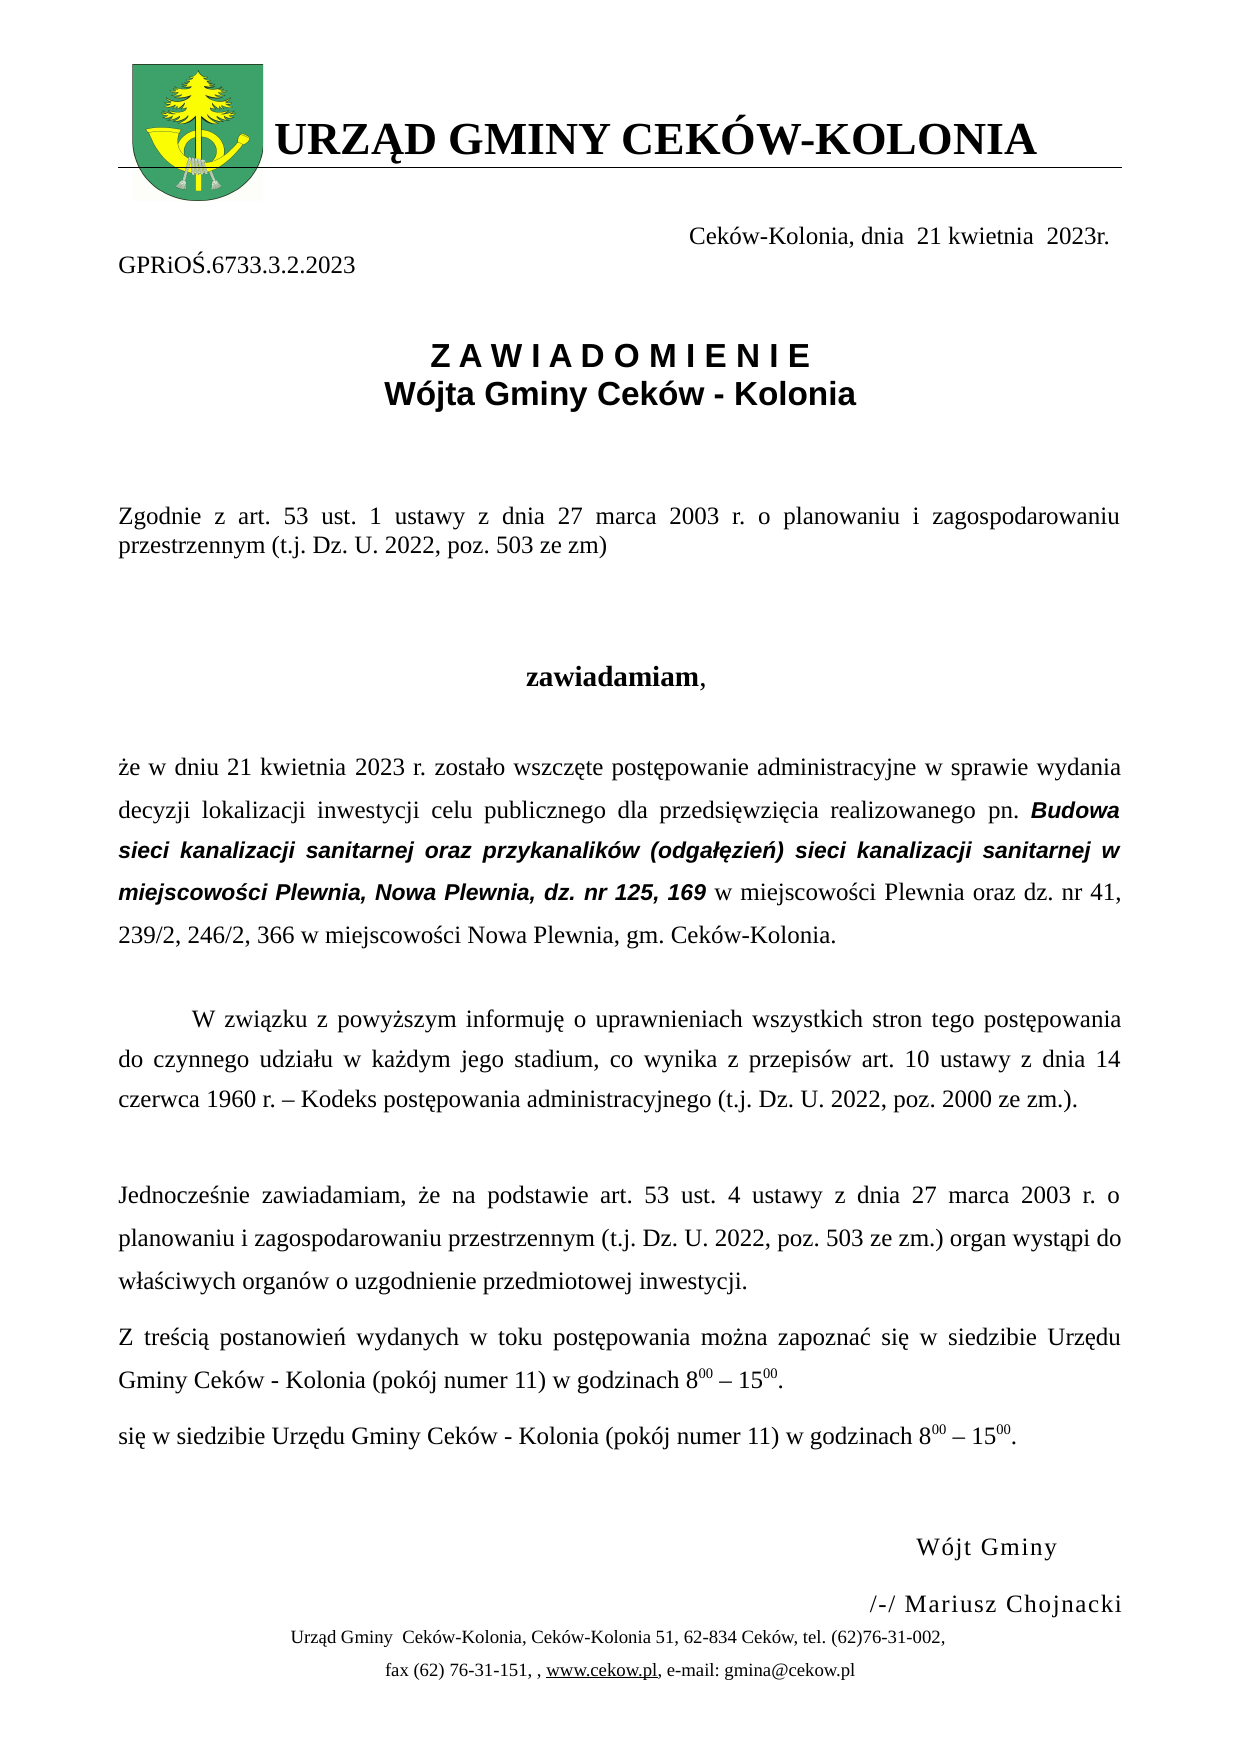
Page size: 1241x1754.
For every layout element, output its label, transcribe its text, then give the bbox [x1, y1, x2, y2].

picture [132, 168, 264, 201]
subtitle Wójta Gminy Ceków - Kolonia [118, 374, 1122, 413]
subtitle Z A W I A D O M I E N I E [118, 336, 1122, 374]
text W związku z powyższym informuję o uprawnieniach wszystkich stron tego postępowania do czynnego udziału w każdym jego stadium, co wynika z przepisów art. 10 ustawy z dnia 14 czerwca 1960 r. – Kodeks postępowania administracyjnego (t.j. Dz. U. 2022, poz. 2000 ze zm.). [118, 1004, 1122, 1113]
text Zgodnie z art. 53 ust. 1 ustawy z dnia 27 marca 2003 r. o planowaniu i zagospodarowaniu przestrzennym (t.j. Dz. U. 2022, poz. 503 ze zm) [118, 501, 1122, 559]
text Z treścią postanowień wydanych w toku postępowania można zapoznać się w siedzibie Urzędu Gminy Ceków - Kolonia (pokój numer 11) w godzinach 800 – 1500. [118, 1322, 1122, 1394]
text zawiadamiam, [110, 659, 1122, 692]
text Jednocześnie zawiadamiam, że na podstawie art. 53 ust. 4 ustawy z dnia 27 marca 2003 r. o planowaniu i zagospodarowaniu przestrzennym (t.j. Dz. U. 2022, poz. 503 ze zm.) organ wystąpi do właściwych organów o uzgodnienie przedmiotowej inwestycji. [118, 1180, 1122, 1295]
text się w siedzibie Urzędu Gminy Ceków - Kolonia (pokój numer 11) w godzinach 800 – 1500. [118, 1421, 1122, 1449]
text że w dniu 21 kwietnia 2023 r. zostało wszczęte postępowanie administracyjne w sprawie wydania decyzji lokalizacji inwestycji celu publicznego dla przedsięwzięcia realizowanego pn. Budowa sieci kanalizacji sanitarnej oraz przykanalików (odgałęzień) sieci kanalizacji sanitarnej w miejscowości Plewnia, Nowa Plewnia, dz. nr 125, 169 w miejscowości Plewnia oraz dz. nr 41, 239/2, 246/2, 366 w miejscowości Nowa Plewnia, gm. Ceków-Kolonia. [118, 752, 1122, 949]
text Wójt Gminy [118, 1532, 1122, 1561]
text Ceków-Kolonia, dnia 21 kwietnia 2023r. [118, 221, 1122, 250]
text /-/ Mariusz Chojnacki [118, 1589, 1122, 1618]
picture [132, 64, 264, 167]
text GPRiOŚ.6733.3.2.2023 [118, 250, 1122, 278]
